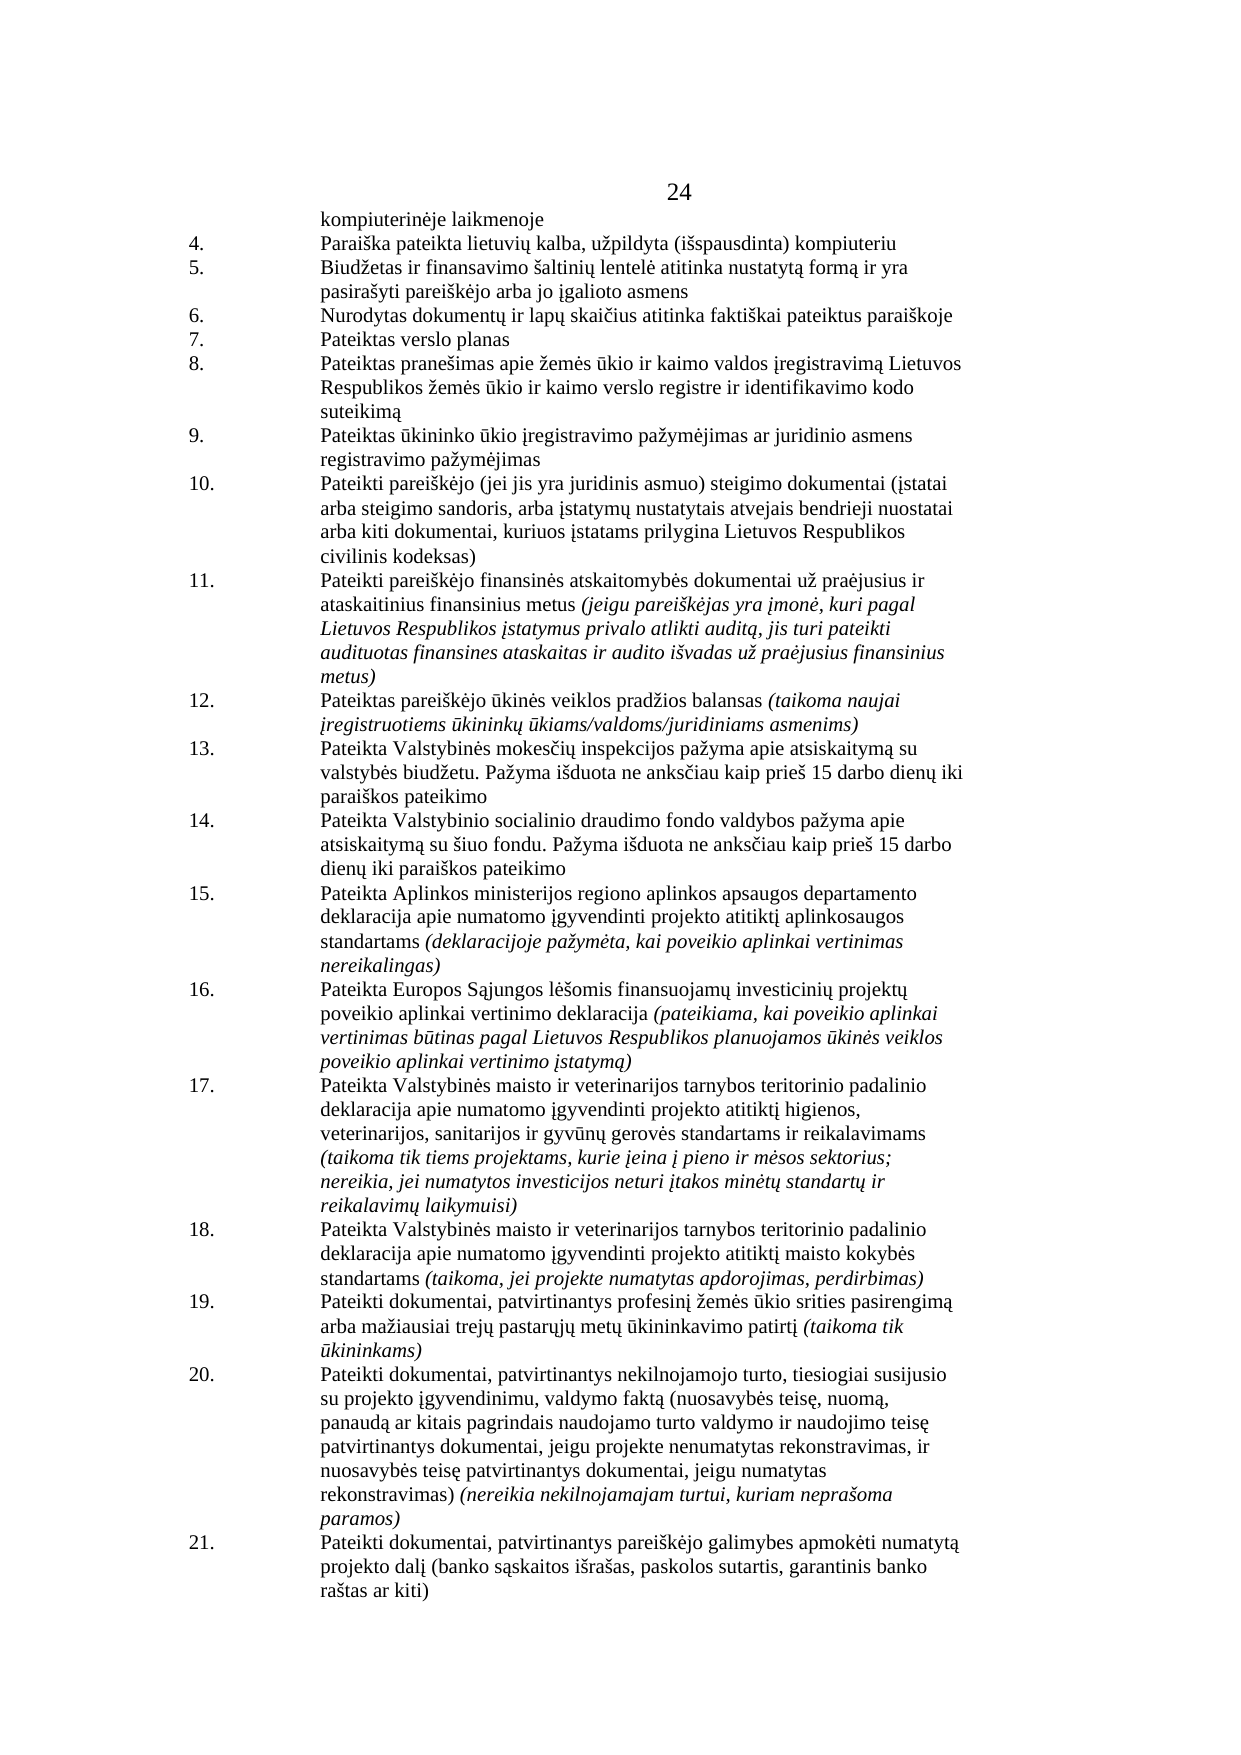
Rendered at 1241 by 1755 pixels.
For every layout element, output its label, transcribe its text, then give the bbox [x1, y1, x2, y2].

table_cell [1071, 1530, 1181, 1602]
table_cell [1071, 880, 1181, 977]
table_cell 6. [177, 303, 309, 327]
table_cell Pateiktas verslo planas [309, 327, 975, 351]
table_cell [1071, 351, 1181, 423]
table_cell 5. [177, 255, 309, 303]
table_cell 13. [177, 736, 309, 808]
table_cell [1071, 568, 1181, 688]
table_cell 4. [177, 231, 309, 255]
table_cell [975, 471, 1029, 568]
table_cell Pateikta Aplinkos ministerijos regiono aplinkos apsaugos departamento deklaracija apie numatomo įgyvendinti projekto atitiktį aplinkosaugos standartams (deklaracijoje pažymėta, kai poveikio aplinkai vertinimas nereikalingas) [309, 880, 975, 977]
table_cell [1071, 1290, 1181, 1362]
table_cell [975, 255, 1029, 303]
table_cell [975, 688, 1029, 736]
table_cell [975, 1362, 1029, 1530]
table_cell 9. [177, 423, 309, 471]
table_cell Pateiktas ūkininko ūkio įregistravimo pažymėjimas ar juridinio asmens registravimo pažymėjimas [309, 423, 975, 471]
table_cell [975, 808, 1029, 880]
table_cell 19. [177, 1290, 309, 1362]
table_cell 7. [177, 327, 309, 351]
table_cell 11. [177, 568, 309, 688]
table_cell [1029, 880, 1071, 977]
table_cell 12. [177, 688, 309, 736]
table_cell [1029, 471, 1071, 568]
table_cell [1029, 808, 1071, 880]
table_cell [1071, 736, 1181, 808]
table_cell [1029, 1530, 1071, 1602]
table_cell [975, 1290, 1029, 1362]
table_cell [1029, 736, 1071, 808]
table_cell Nurodytas dokumentų ir lapų skaičius atitinka faktiškai pateiktus paraiškoje [309, 303, 975, 327]
table_cell [1029, 327, 1071, 351]
table_cell [975, 351, 1029, 423]
table_cell Pateikti dokumentai, patvirtinantys pareiškėjo galimybes apmokėti numatytą projekto dalį (banko sąskaitos išrašas, paskolos sutartis, garantinis banko raštas ar kiti) [309, 1530, 975, 1602]
table_cell [1071, 1217, 1181, 1289]
table_cell [1071, 255, 1181, 303]
table_cell [975, 880, 1029, 977]
table_cell 17. [177, 1073, 309, 1217]
table_cell [975, 1530, 1029, 1602]
table_cell [975, 977, 1029, 1073]
table_cell [975, 1073, 1029, 1217]
table_cell [177, 207, 309, 231]
table_cell [1071, 1073, 1181, 1217]
table_cell Pateikta Europos Sąjungos lėšomis finansuojamų investicinių projektų poveikio aplinkai vertinimo deklaracija (pateikiama, kai poveikio aplinkai vertinimas būtinas pagal Lietuvos Respublikos planuojamos ūkinės veiklos poveikio aplinkai vertinimo įstatymą) [309, 977, 975, 1073]
table_cell 18. [177, 1217, 309, 1289]
table_cell [1029, 423, 1071, 471]
table_cell Pateiktas pareiškėjo ūkinės veiklos pradžios balansas (taikoma naujai įregistruotiems ūkininkų ūkiams/valdoms/juridiniams asmenims) [309, 688, 975, 736]
table_cell Pateikti dokumentai, patvirtinantys profesinį žemės ūkio srities pasirengimą arba mažiausiai trejų pastarųjų metų ūkininkavimo patirtį (taikoma tik ūkininkams) [309, 1290, 975, 1362]
table_cell [975, 207, 1029, 231]
table_cell [975, 736, 1029, 808]
table_cell [1029, 303, 1071, 327]
table_cell [1029, 1290, 1071, 1362]
table_cell [975, 568, 1029, 688]
table_cell [975, 327, 1029, 351]
table_cell [1029, 1217, 1071, 1289]
table_cell 10. [177, 471, 309, 568]
table_cell [1029, 688, 1071, 736]
table_cell Pateikta Valstybinės maisto ir veterinarijos tarnybos teritorinio padalinio deklaracija apie numatomo įgyvendinti projekto atitiktį maisto kokybės standartams (taikoma, jei projekte numatytas apdorojimas, perdirbimas) [309, 1217, 975, 1289]
table_cell 8. [177, 351, 309, 423]
table_cell Pateiktas pranešimas apie žemės ūkio ir kaimo valdos įregistravimą Lietuvos Respublikos žemės ūkio ir kaimo verslo registre ir identifikavimo kodo suteikimą [309, 351, 975, 423]
table_cell [1071, 327, 1181, 351]
table_cell [1071, 808, 1181, 880]
table_cell [1029, 977, 1071, 1073]
table_cell Pateikti pareiškėjo (jei jis yra juridinis asmuo) steigimo dokumentai (įstatai arba steigimo sandoris, arba įstatymų nustatytais atvejais bendrieji nuostatai arba kiti dokumentai, kuriuos įstatams prilygina Lietuvos Respublikos civilinis kodeksas) [309, 471, 975, 568]
table_cell 21. [177, 1530, 309, 1602]
table_cell 15. [177, 880, 309, 977]
table_cell Pateikta Valstybinės maisto ir veterinarijos tarnybos teritorinio padalinio deklaracija apie numatomo įgyvendinti projekto atitiktį higienos, veterinarijos, sanitarijos ir gyvūnų gerovės standartams ir reikalavimams (taikoma tik tiems projektams, kurie įeina į pieno ir mėsos sektorius; nereikia, jei numatytos investicijos neturi įtakos minėtų standartų ir reikalavimų laikymuisi) [309, 1073, 975, 1217]
table_cell Pateikta Valstybinio socialinio draudimo fondo valdybos pažyma apie atsiskaitymą su šiuo fondu. Pažyma išduota ne anksčiau kaip prieš 15 darbo dienų iki paraiškos pateikimo [309, 808, 975, 880]
table_cell [1029, 1073, 1071, 1217]
table_cell [975, 423, 1029, 471]
table_cell 20. [177, 1362, 309, 1530]
table_cell [1071, 471, 1181, 568]
table_cell Biudžetas ir finansavimo šaltinių lentelė atitinka nustatytą formą ir yra pasirašyti pareiškėjo arba jo įgalioto asmens [309, 255, 975, 303]
table_cell kompiuterinėje laikmenoje [309, 207, 975, 231]
table_cell [1029, 568, 1071, 688]
table_cell [1071, 1362, 1181, 1530]
table_cell Pateikti dokumentai, patvirtinantys nekilnojamojo turto, tiesiogiai susijusio su projekto įgyvendinimu, valdymo faktą (nuosavybės teisę, nuomą, panaudą ar kitais pagrindais naudojamo turto valdymo ir naudojimo teisę patvirtinantys dokumentai, jeigu projekte nenumatytas rekonstravimas, ir nuosavybės teisę patvirtinantys dokumentai, jeigu numatytas rekonstravimas) (nereikia nekilnojamajam turtui, kuriam neprašoma paramos) [309, 1362, 975, 1530]
table_cell [1071, 207, 1181, 231]
table_cell [1029, 1362, 1071, 1530]
table_cell [975, 231, 1029, 255]
table_cell [975, 1217, 1029, 1289]
table_cell 14. [177, 808, 309, 880]
table_cell 16. [177, 977, 309, 1073]
table_cell [975, 303, 1029, 327]
table_cell [1071, 423, 1181, 471]
table_cell [1071, 303, 1181, 327]
table_cell [1029, 255, 1071, 303]
table_cell [1029, 207, 1071, 231]
table_cell Paraiška pateikta lietuvių kalba, užpildyta (išspausdinta) kompiuteriu [309, 231, 975, 255]
table_cell [1071, 231, 1181, 255]
table_cell Pateikta Valstybinės mokesčių inspekcijos pažyma apie atsiskaitymą su valstybės biudžetu. Pažyma išduota ne anksčiau kaip prieš 15 darbo dienų iki paraiškos pateikimo [309, 736, 975, 808]
table_cell [1071, 977, 1181, 1073]
table_cell [1029, 231, 1071, 255]
table_cell [1029, 351, 1071, 423]
table_cell Pateikti pareiškėjo finansinės atskaitomybės dokumentai už praėjusius ir ataskaitinius finansinius metus (jeigu pareiškėjas yra įmonė, kuri pagal Lietuvos Respublikos įstatymus privalo atlikti auditą, jis turi pateikti audituotas finansines ataskaitas ir audito išvadas už praėjusius finansinius metus) [309, 568, 975, 688]
table_cell [1071, 688, 1181, 736]
